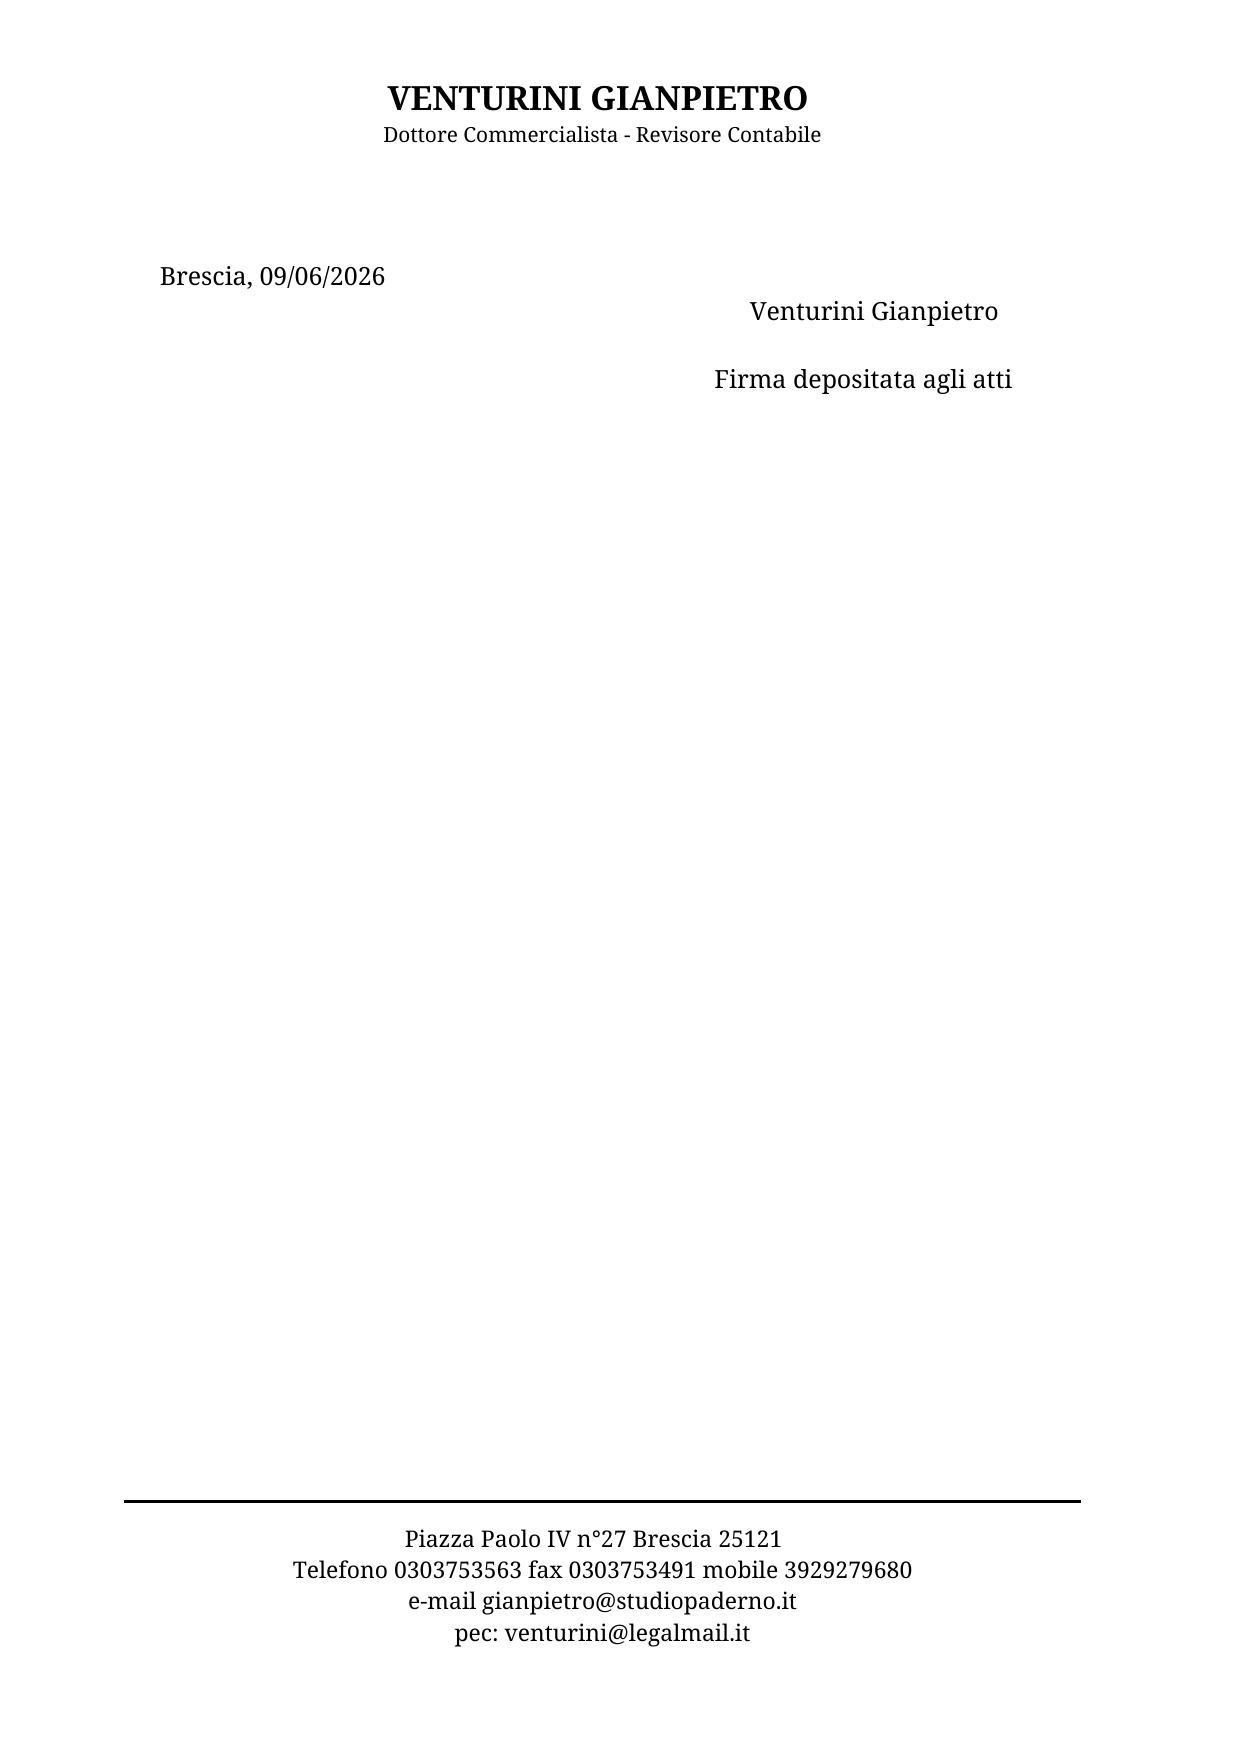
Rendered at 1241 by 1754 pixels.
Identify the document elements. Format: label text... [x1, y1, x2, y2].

text Firma depositata agli atti [676, 361, 1081, 395]
text Brescia, 09/06/2026 [159, 259, 1081, 293]
text Venturini Gianpietro [159, 293, 1081, 327]
